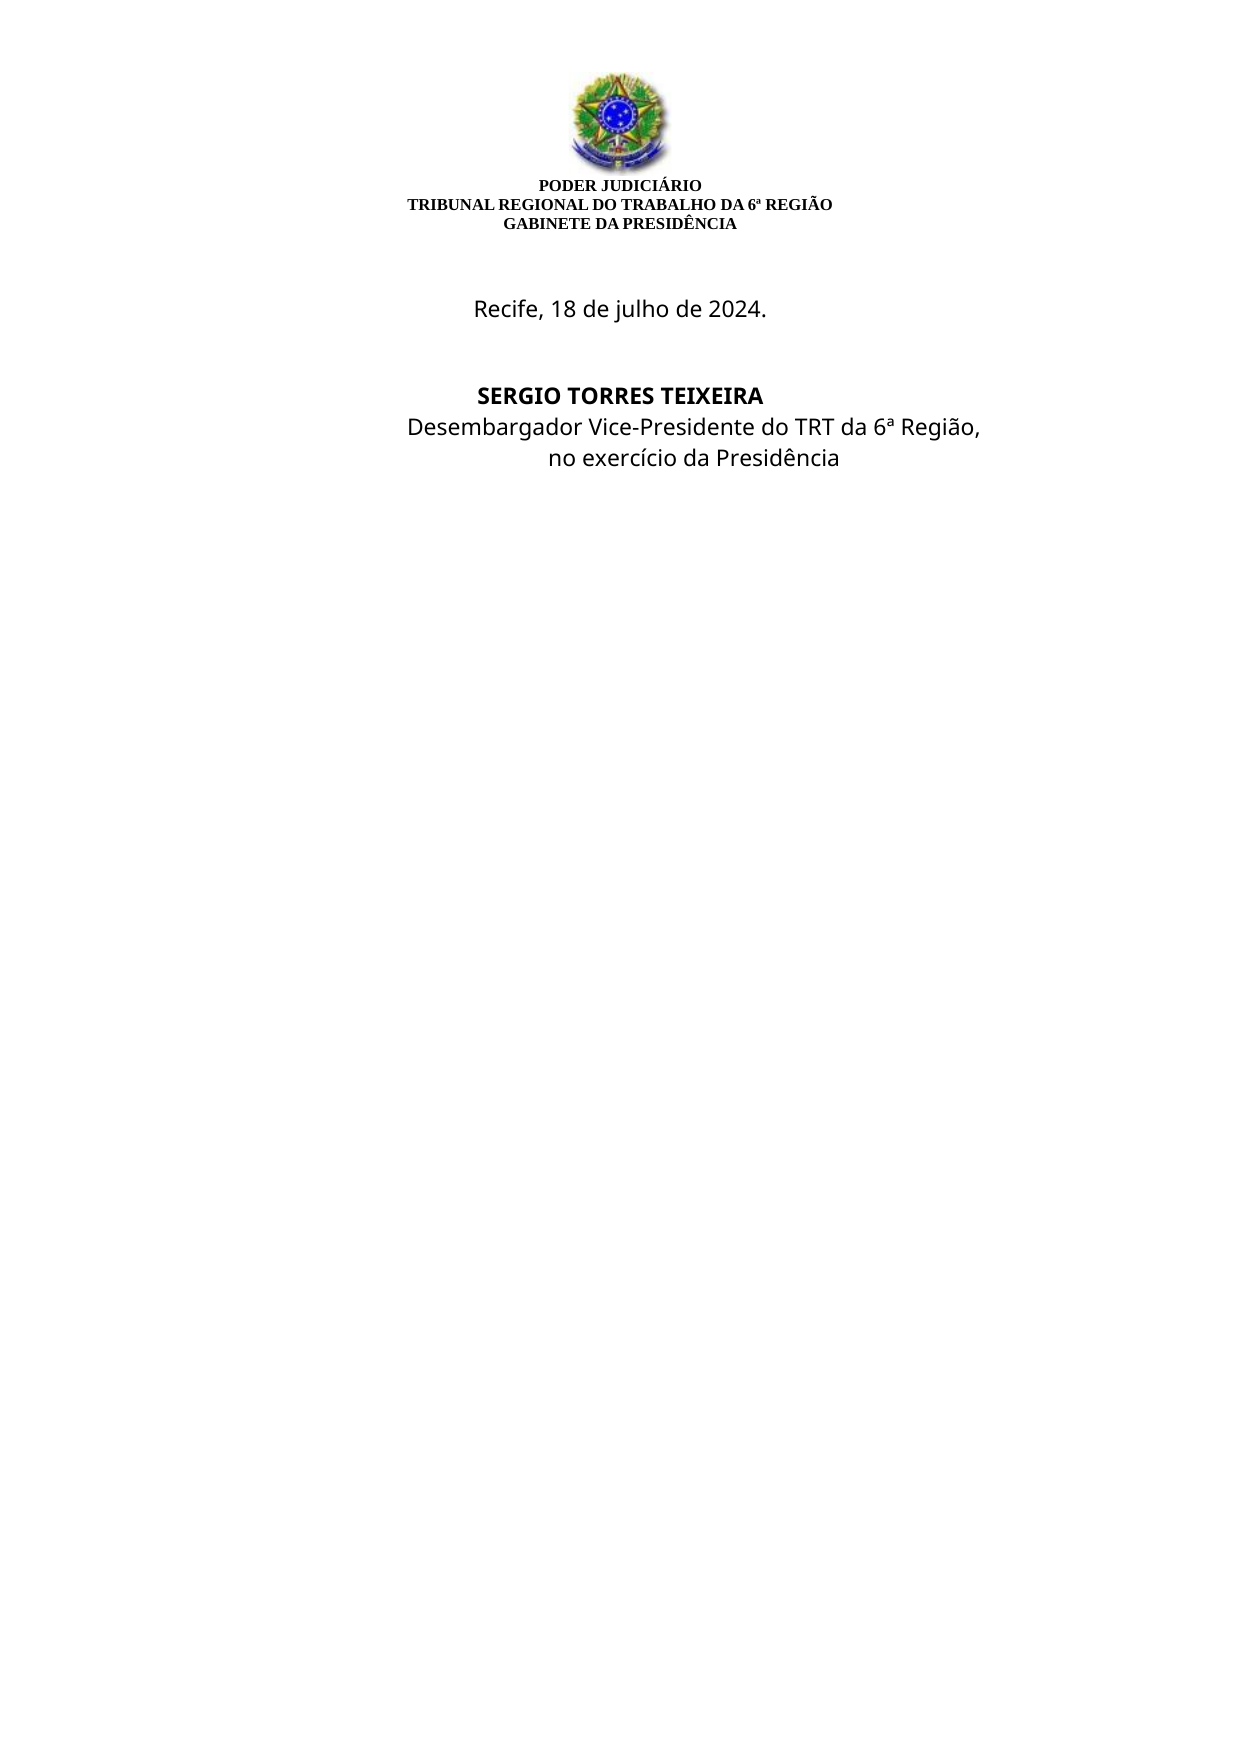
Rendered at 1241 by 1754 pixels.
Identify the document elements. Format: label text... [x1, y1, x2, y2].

picture [568, 72, 672, 176]
text Desembargador Vice-Presidente do TRT da 6ª Região, [177, 411, 1063, 442]
text Recife, 18 de julho de 2024. [177, 293, 1063, 324]
text no exercício da Presidência [177, 442, 1063, 473]
text SERGIO TORRES TEIXEIRA [177, 380, 1063, 411]
